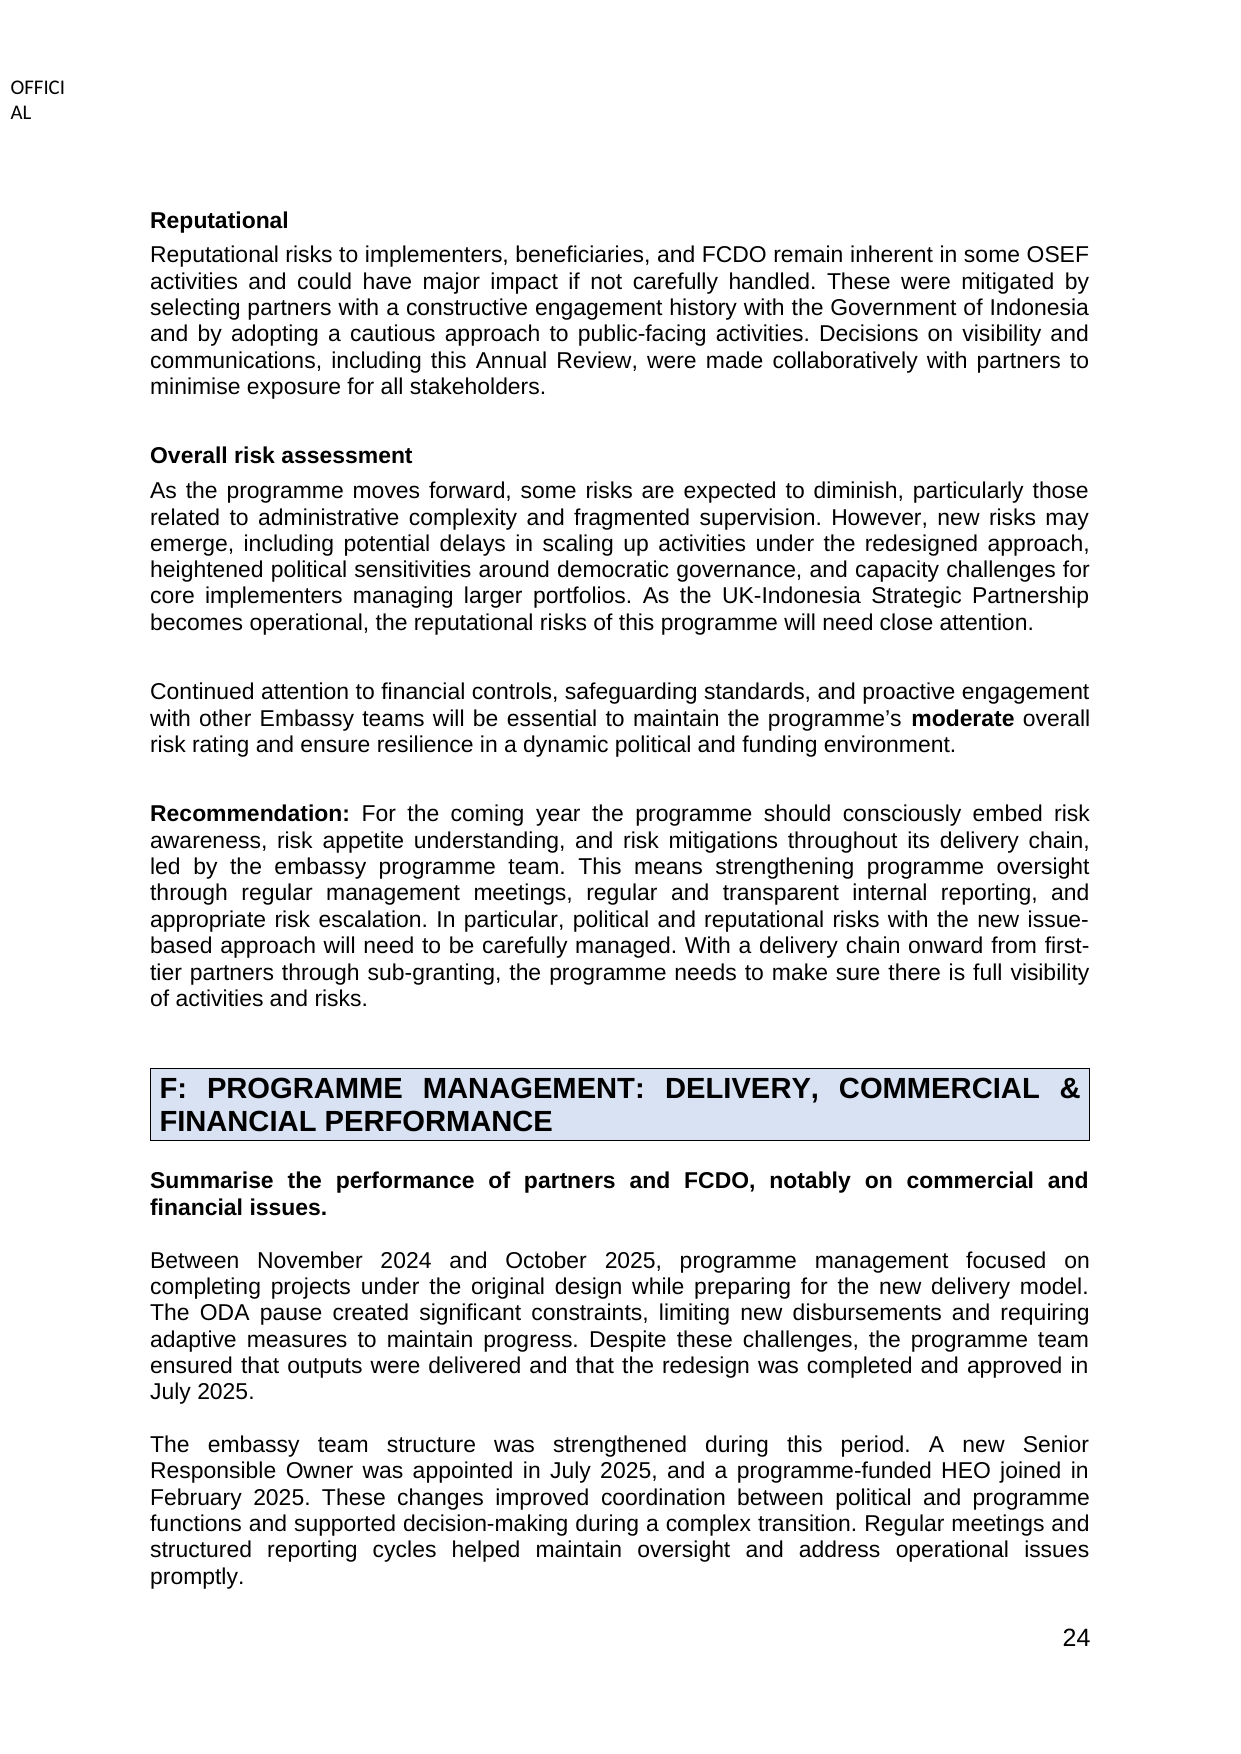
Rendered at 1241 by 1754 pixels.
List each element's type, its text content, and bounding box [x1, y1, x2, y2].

text Reputational [150, 207, 1090, 233]
text Reputational risks to implementers, beneficiaries, and FCDO remain inherent in some OSEF activities and could have major impact if not carefully handled. These were mitigated by selecting partners with a constructive engagement history with the Government of Indonesia and by adopting a cautious approach to public-facing activities. Decisions on visibility and communications, including this Annual Review, were made collaboratively with partners to minimise exposure for all stakeholders. [150, 241, 1090, 399]
text Overall risk assessment [150, 442, 1090, 469]
text As the programme moves forward, some risks are expected to diminish, particularly those related to administrative complexity and fragmented supervision. However, new risks may emerge, including potential delays in scaling up activities under the redesigned approach, heightened political sensitivities around democratic governance, and capacity challenges for core implementers managing larger portfolios. As the UK-Indonesia Strategic Partnership becomes operational, the reputational risks of this programme will need close attention. [150, 477, 1090, 635]
text The embassy team structure was strengthened during this period. A new Senior Responsible Owner was appointed in July 2025, and a programme-funded HEO joined in February 2025. These changes improved coordination between political and programme functions and supported decision-making during a complex transition. Regular meetings and structured reporting cycles helped maintain oversight and address operational issues promptly. [150, 1431, 1090, 1589]
text Summarise the performance of partners and FCDO, notably on commercial and financial issues. [150, 1167, 1090, 1220]
text F: PROGRAMME MANAGEMENT: DELIVERY, COMMERCIAL & FINANCIAL PERFORMANCE [151, 1069, 1089, 1140]
text Recommendation: For the coming year the programme should consciously embed risk awareness, risk appetite understanding, and risk mitigations throughout its delivery chain, led by the embassy programme team. This means strengthening programme oversight through regular management meetings, regular and transparent internal reporting, and appropriate risk escalation. In particular, political and reputational risks with the new issue-based approach will need to be carefully managed. With a delivery chain onward from first-tier partners through sub-granting, the programme needs to make sure there is full visibility of activities and risks. [150, 800, 1090, 1011]
text Between November 2024 and October 2025, programme management focused on completing projects under the original design while preparing for the new delivery model. The ODA pause created significant constraints, limiting new disbursements and requiring adaptive measures to maintain progress. Despite these challenges, the programme team ensured that outputs were delivered and that the redesign was completed and approved in July 2025. [150, 1247, 1090, 1405]
text Continued attention to financial controls, safeguarding standards, and proactive engagement with other Embassy teams will be essential to maintain the programme’s moderate overall risk rating and ensure resilience in a dynamic political and funding environment. [150, 678, 1090, 757]
